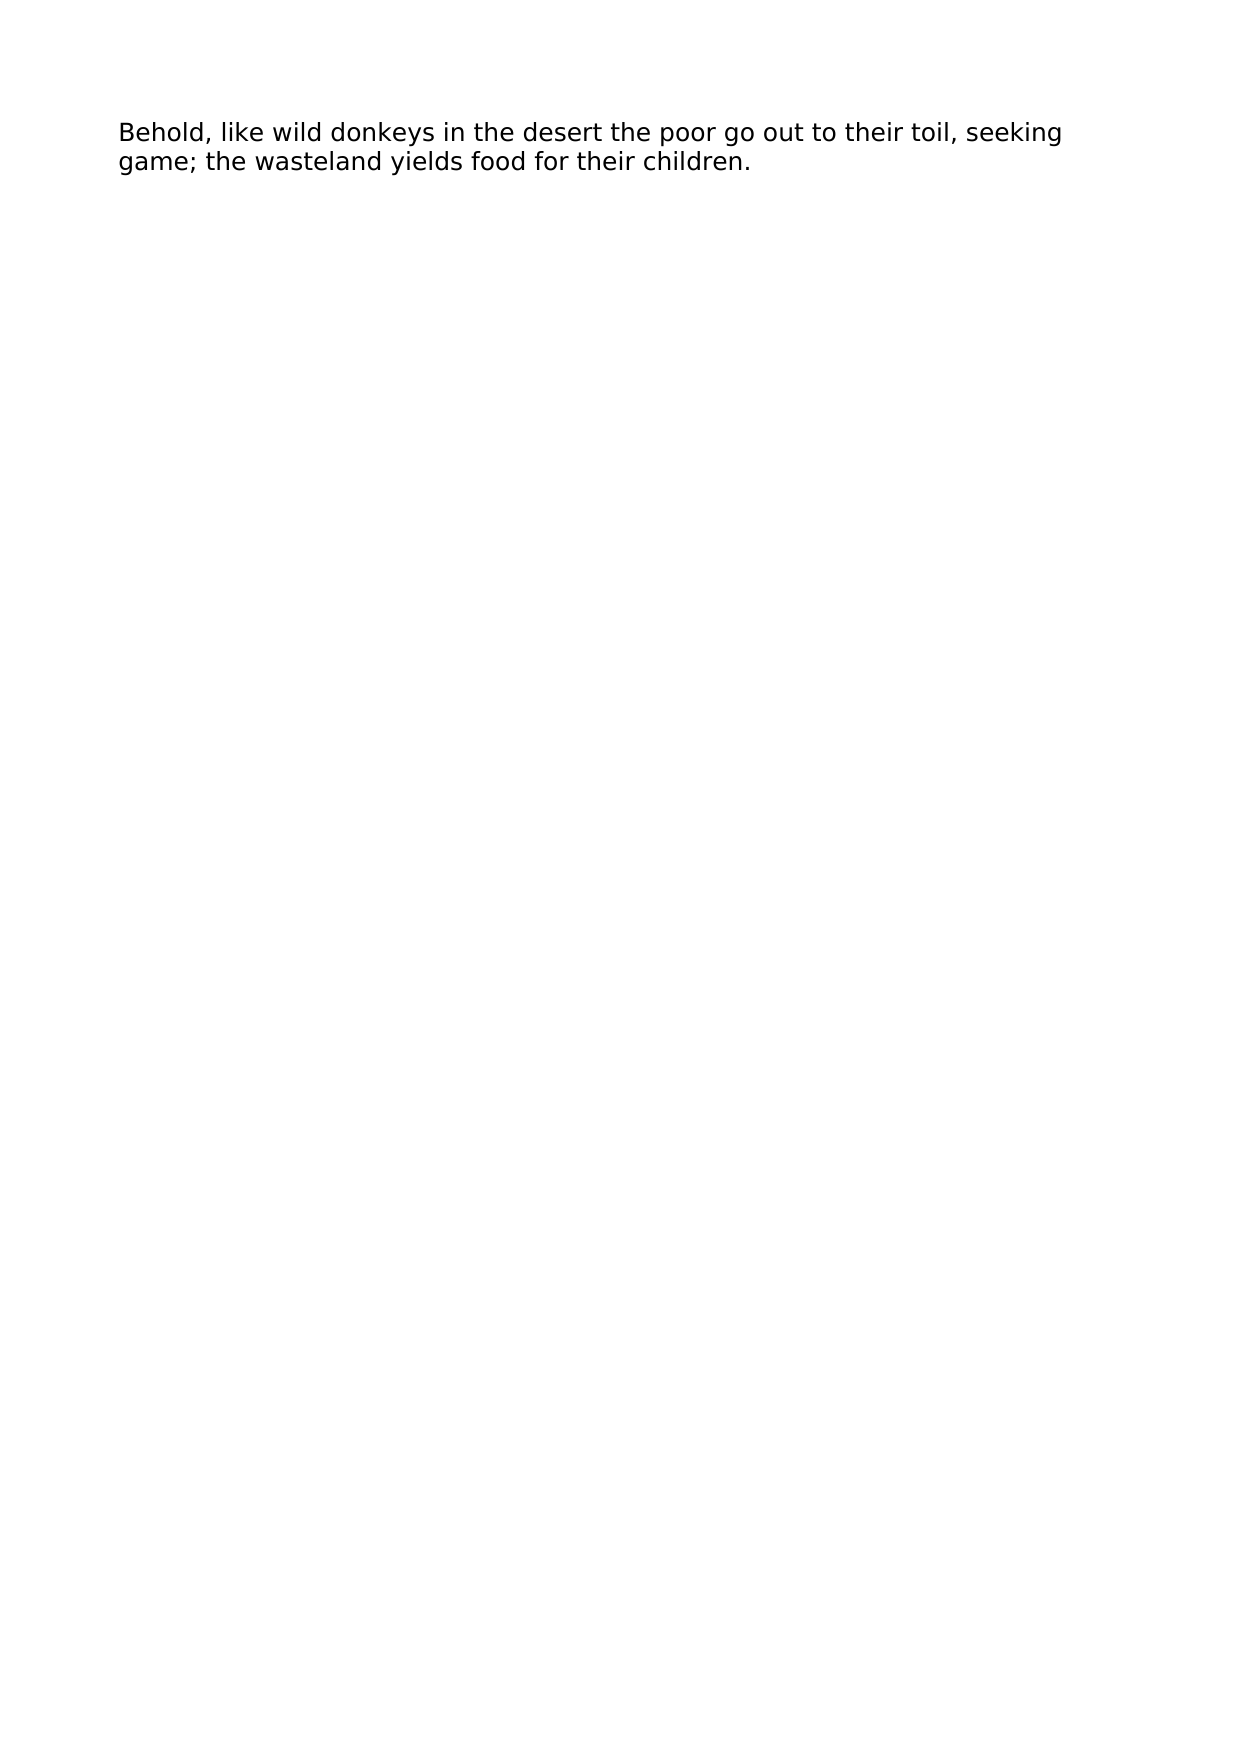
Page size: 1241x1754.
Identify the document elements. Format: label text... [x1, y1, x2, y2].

text Behold, like wild donkeys in the desert the poor go out to their toil, seeking game; the wasteland yields food for their children. [118, 118, 1122, 176]
